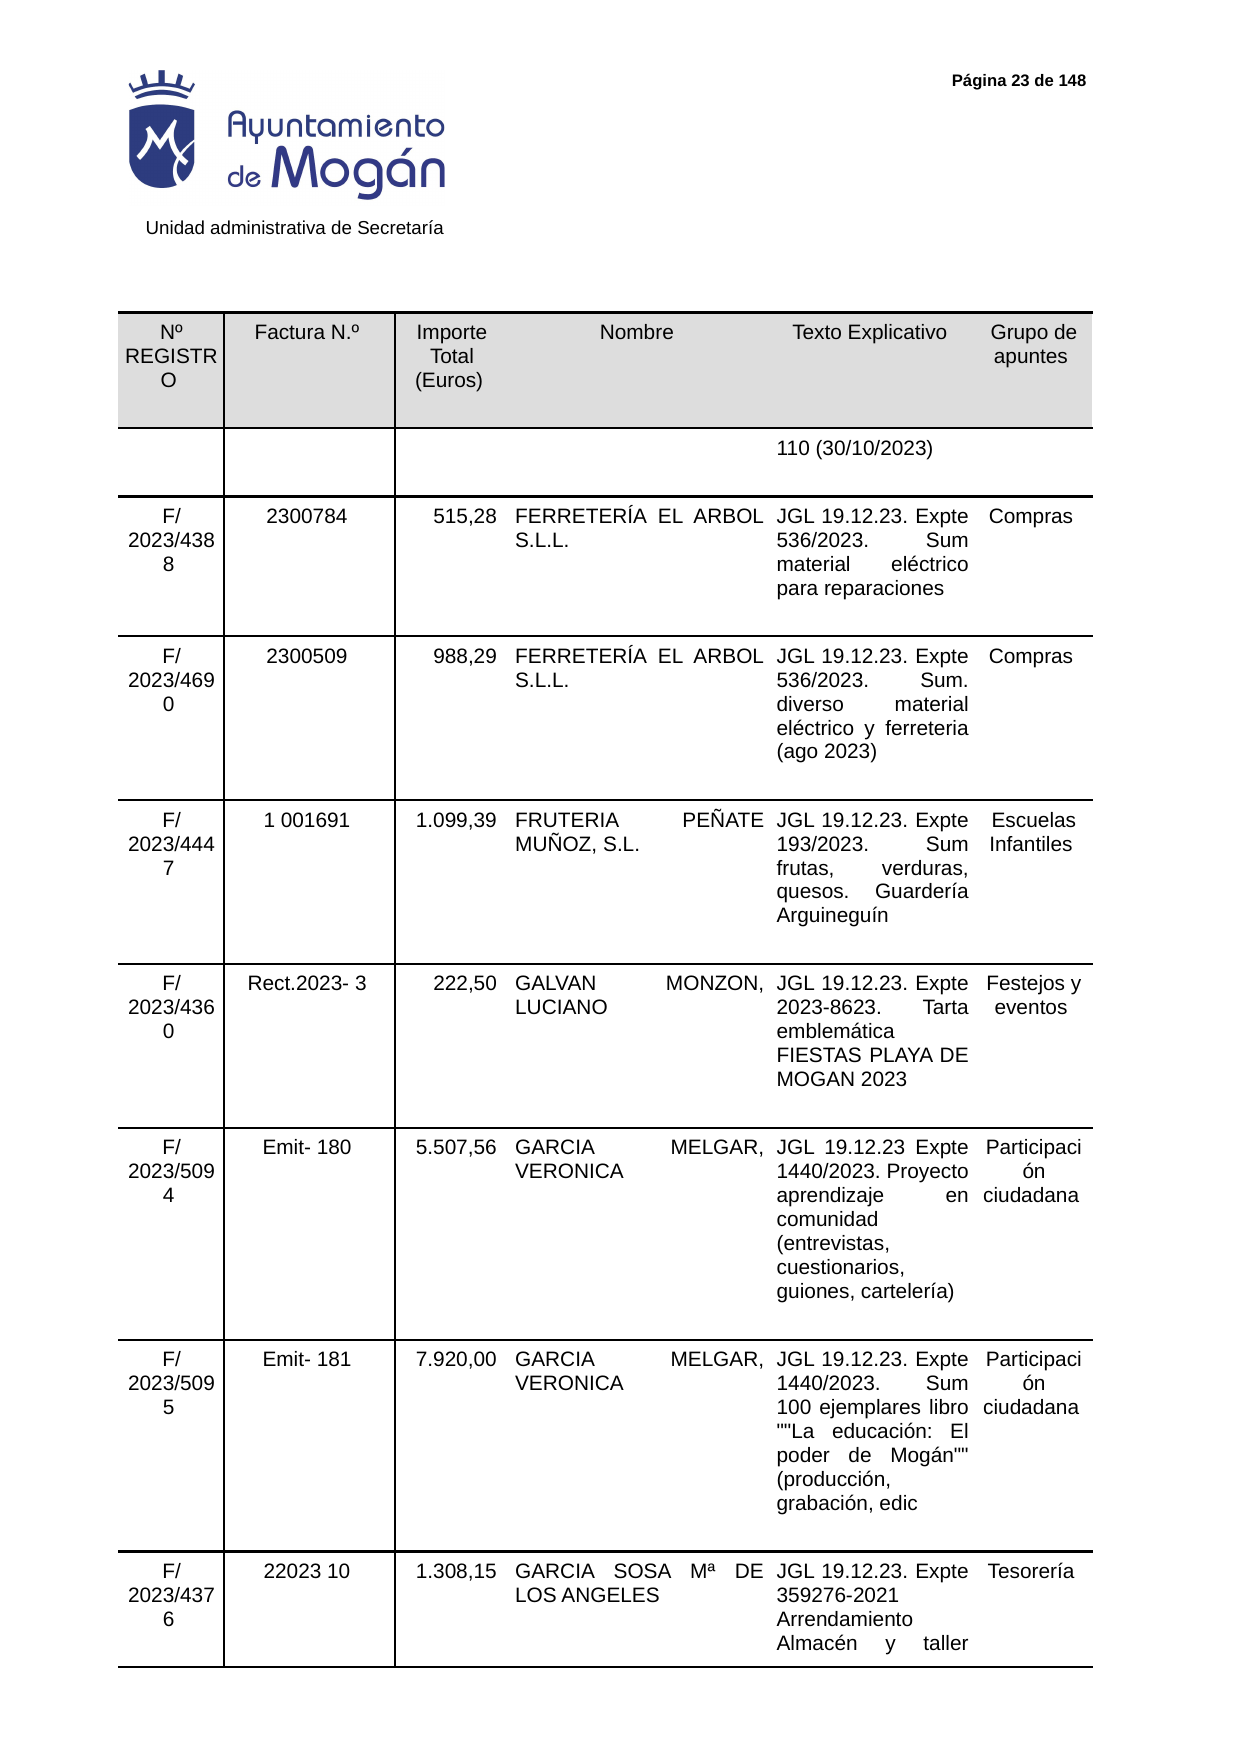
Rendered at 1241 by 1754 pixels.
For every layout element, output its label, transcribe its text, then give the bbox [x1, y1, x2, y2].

table_cell 1 001691 [225, 801, 394, 963]
picture [128, 70, 445, 206]
table_cell 2300509 [225, 637, 394, 799]
table_cell 515,28 [396, 498, 509, 635]
table_cell F/2023/4388 [118, 498, 223, 635]
table_cell F/2023/4447 [118, 801, 223, 963]
table_cell [118, 429, 223, 495]
table_cell 1.099,39 [396, 801, 509, 963]
table_cell Festejos y eventos [975, 965, 1092, 1127]
table_cell JGL 19.12.23. Expte 193/2023. Sum frutas, verduras, quesos. Guardería Arguineguín [770, 801, 975, 963]
table_cell 22023 10 [225, 1553, 394, 1666]
table_cell JGL 19.12.23. Expte 536/2023. Sum. diverso material eléctrico y ferreteria (ago 2023) [770, 637, 975, 799]
table_header Grupo de apuntes [975, 314, 1092, 427]
table_header Importe Total (Euros) [396, 314, 509, 427]
table_cell F/2023/4690 [118, 637, 223, 799]
table_cell Tesorería [975, 1553, 1092, 1666]
table_cell [396, 429, 509, 495]
table_cell 1.308,15 [396, 1553, 509, 1666]
table_cell Escuelas Infantiles [975, 801, 1092, 963]
table_cell JGL 19.12.23 Expte 1440/2023. Proyecto aprendizaje en comunidad (entrevistas, cuestionarios, guiones, cartelería) [770, 1129, 975, 1338]
table_header Texto Explicativo [770, 314, 975, 427]
table_cell F/2023/5094 [118, 1129, 223, 1338]
table_cell FERRETERÍA EL ARBOL S.L.L. [509, 498, 770, 635]
table_cell [975, 429, 1092, 495]
table_cell Emit- 180 [225, 1129, 394, 1338]
table_cell [509, 429, 770, 495]
table_cell Emit- 181 [225, 1341, 394, 1550]
table_cell [225, 429, 394, 495]
table_cell JGL 19.12.23. Expte 536/2023. Sum material eléctrico para reparaciones [770, 498, 975, 635]
table_cell GARCIA MELGAR, VERONICA [509, 1341, 770, 1550]
table_cell Participación ciudadana [975, 1341, 1092, 1550]
table_cell 2300784 [225, 498, 394, 635]
table_cell Participación ciudadana [975, 1129, 1092, 1338]
table_cell GARCIA MELGAR, VERONICA [509, 1129, 770, 1338]
table_cell JGL 19.12.23. Expte 1440/2023. Sum 100 ejemplares libro ""La educación: El poder de Mogán"" (producción, grabación, edic [770, 1341, 975, 1550]
table_cell JGL 19.12.23. Expte 2023-8623. Tarta emblemática FIESTAS PLAYA DE MOGAN 2023 [770, 965, 975, 1127]
table_cell Compras [975, 498, 1092, 635]
table_cell GALVAN MONZON, LUCIANO [509, 965, 770, 1127]
table_cell 988,29 [396, 637, 509, 799]
table_cell Compras [975, 637, 1092, 799]
table_cell F/2023/4360 [118, 965, 223, 1127]
table_cell Rect.2023- 3 [225, 965, 394, 1127]
table_header Factura N.º [225, 314, 394, 427]
table_cell 110 (30/10/2023) [770, 429, 975, 495]
table_cell 7.920,00 [396, 1341, 509, 1550]
table_cell JGL 19.12.23. Expte 359276-2021 Arrendamiento Almacén y taller [770, 1553, 975, 1666]
table_cell GARCIA SOSA Mª DE LOS ANGELES [509, 1553, 770, 1666]
table_cell 222,50 [396, 965, 509, 1127]
table_header Nº REGISTRO [118, 314, 223, 427]
table_cell F/2023/5095 [118, 1341, 223, 1550]
table_cell F/2023/4376 [118, 1553, 223, 1666]
table_cell 5.507,56 [396, 1129, 509, 1338]
table_cell FRUTERIA PEÑATE MUÑOZ, S.L. [509, 801, 770, 963]
table_cell FERRETERÍA EL ARBOL S.L.L. [509, 637, 770, 799]
table_header Nombre [509, 314, 770, 427]
